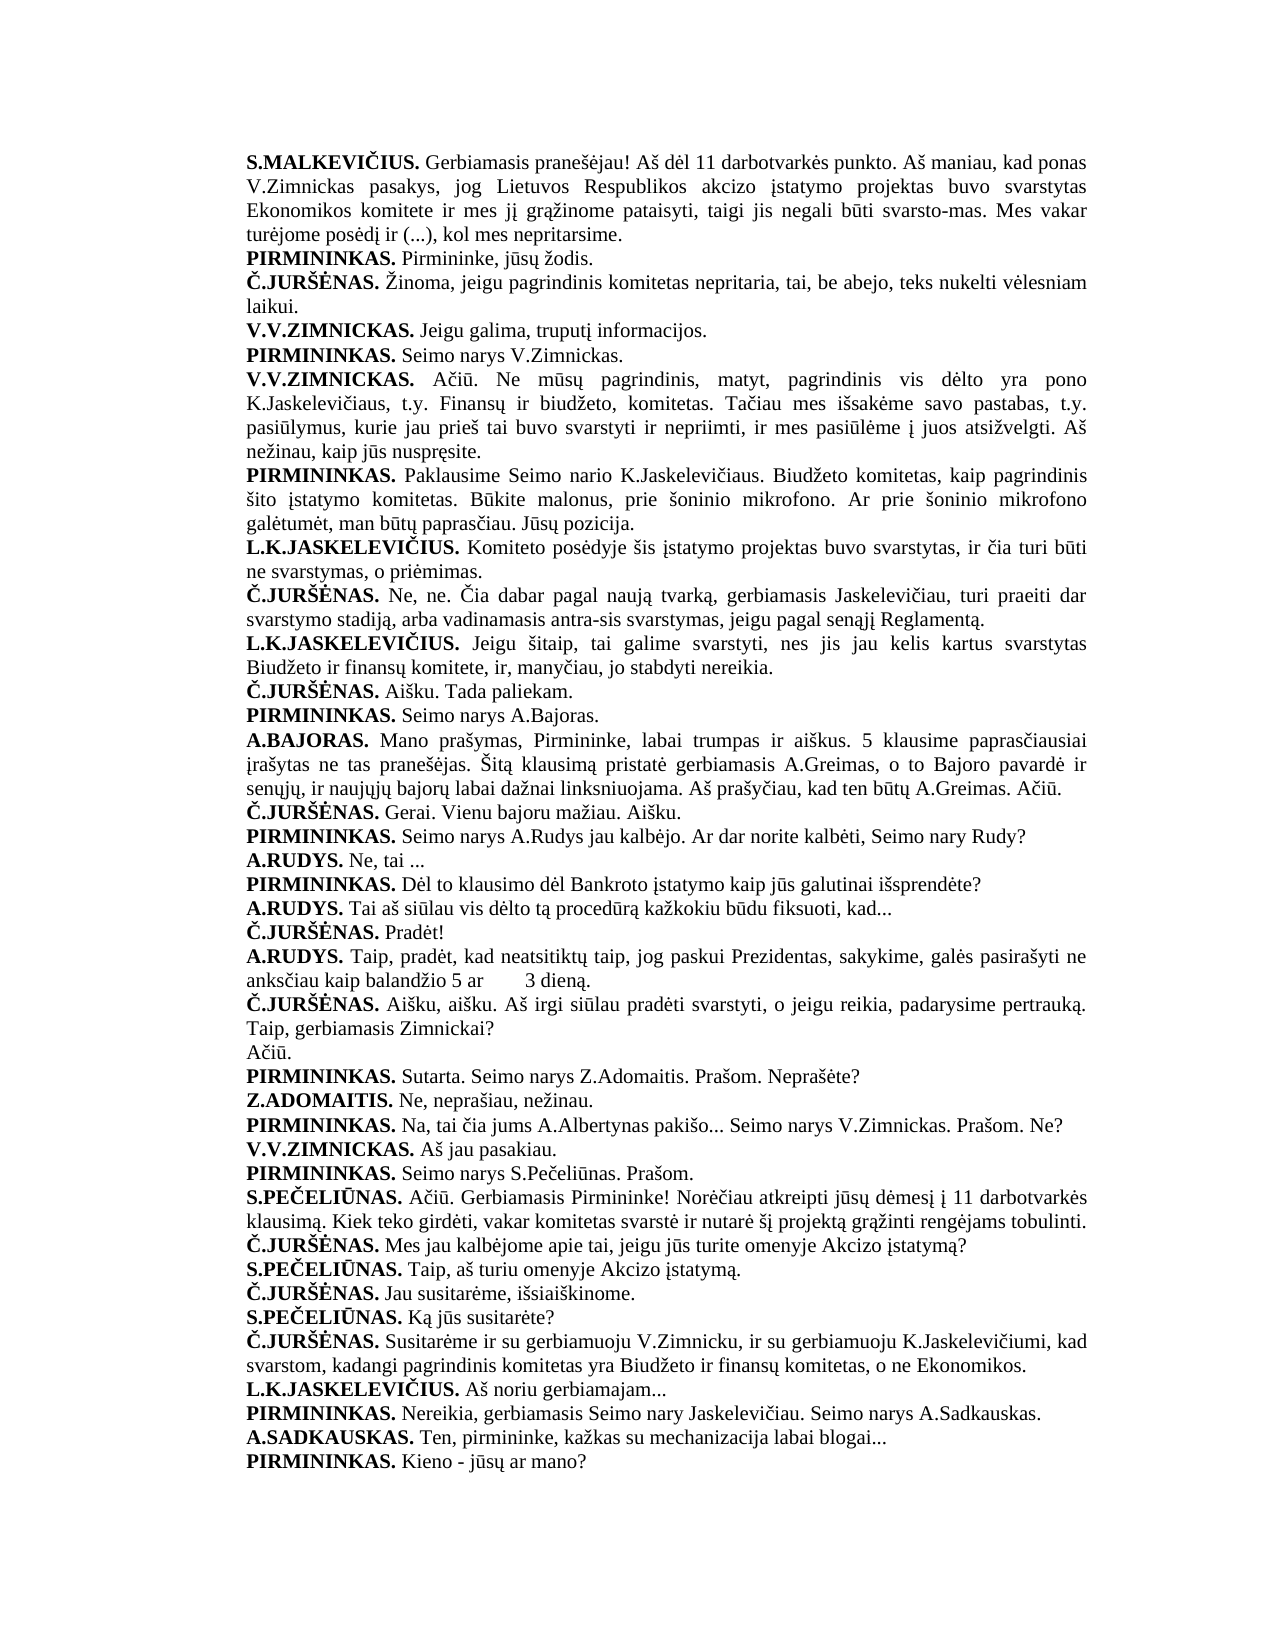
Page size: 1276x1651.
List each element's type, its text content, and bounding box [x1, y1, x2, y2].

text Č.JURŠĖNAS. Žinoma, jeigu pagrindinis komitetas nepritaria, tai, be abejo, teks nukelti vėlesniam laikui. [246, 270, 1088, 318]
text Č.JURŠĖNAS. Gerai. Vienu bajoru mažiau. Aišku. [246, 800, 1088, 824]
text PIRMININKAS. Pirmininke, jūsų žodis. [246, 246, 1088, 270]
text PIRMININKAS. Sutarta. Seimo narys Z.Adomaitis. Prašom. Neprašėte? [246, 1064, 1088, 1088]
text Č.JURŠĖNAS. Susitarėme ir su gerbiamuoju V.Zimnicku, ir su gerbiamuoju K.Jaskelevičiumi, kad svarstom, kadangi pagrindinis komitetas yra Biudžeto ir finansų komitetas, o ne Ekonomikos. [246, 1329, 1088, 1377]
text Č.JURŠĖNAS. Mes jau kalbėjome apie tai, jeigu jūs turite omenyje Akcizo įstatymą? [246, 1233, 1088, 1257]
text PIRMININKAS. Seimo narys S.Pečeliūnas. Prašom. [246, 1161, 1088, 1185]
text PIRMININKAS. Paklausime Seimo nario K.Jaskelevičiaus. Biudžeto komitetas, kaip pagrindinis šito įstatymo komitetas. Būkite malonus, prie šoninio mikrofono. Ar prie šoninio mikrofono galėtumėt, man būtų paprasčiau. Jūsų pozicija. [246, 463, 1088, 535]
text Č.JURŠĖNAS. Aišku. Tada paliekam. [246, 679, 1088, 703]
text Č.JURŠĖNAS. Ne, ne. Čia dabar pagal naują tvarką, gerbiamasis Jaskelevičiau, turi praeiti dar svarstymo stadiją, arba vadinamasis antra-sis svarstymas, jeigu pagal senąjį Reglamentą. [246, 583, 1088, 631]
text PIRMININKAS. Seimo narys V.Zimnickas. [246, 342, 1088, 367]
text Č.JURŠĖNAS. Pradėt! [246, 920, 1088, 944]
text Z.ADOMAITIS. Ne, neprašiau, nežinau. [246, 1088, 1088, 1112]
text S.PEČELIŪNAS. Taip, aš turiu omenyje Akcizo įstatymą. [246, 1257, 1088, 1281]
text PIRMININKAS. Nereikia, gerbiamasis Seimo nary Jaskelevičiau. Seimo narys A.Sadkauskas. [246, 1401, 1088, 1425]
text PIRMININKAS. Seimo narys A.Bajoras. [246, 703, 1088, 727]
text A.RUDYS. Taip, pradėt, kad neatsitiktų taip, jog paskui Prezidentas, sakykime, galės pasirašyti ne anksčiau kaip balandžio 5 ar 3 dieną. [246, 944, 1088, 992]
text A.RUDYS. Tai aš siūlau vis dėlto tą procedūrą kažkokiu būdu fiksuoti, kad... [246, 896, 1088, 920]
text Ačiū. [246, 1040, 1088, 1064]
text A.BAJORAS. Mano prašymas, Pirmininke, labai trumpas ir aiškus. 5 klausime paprasčiausiai įrašytas ne tas pranešėjas. Šitą klausimą pristatė gerbiamasis A.Greimas, o to Bajoro pavardė ir senųjų, ir naujųjų bajorų labai dažnai linksniuojama. Aš prašyčiau, kad ten būtų A.Greimas. Ačiū. [246, 727, 1088, 800]
text S.MALKEVIČIUS. Gerbiamasis pranešėjau! Aš dėl 11 darbotvarkės punkto. Aš maniau, kad ponas V.Zimnickas pasakys, jog Lietuvos Respublikos akcizo įstatymo projektas buvo svarstytas Ekonomikos komitete ir mes jį grąžinome pataisyti, taigi jis negali būti svarsto-mas. Mes vakar turėjome posėdį ir (...), kol mes nepritarsime. [246, 150, 1088, 246]
text A.SADKAUSKAS. Ten, pirmininke, kažkas su mechanizacija labai blogai... [246, 1425, 1088, 1449]
text L.K.JASKELEVIČIUS. Jeigu šitaip, tai galime svarstyti, nes jis jau kelis kartus svarstytas Biudžeto ir finansų komitete, ir, manyčiau, jo stabdyti nereikia. [246, 631, 1088, 679]
text S.PEČELIŪNAS. Ką jūs susitarėte? [246, 1305, 1088, 1329]
text Č.JURŠĖNAS. Aišku, aišku. Aš irgi siūlau pradėti svarstyti, o jeigu reikia, padarysime pertrauką. Taip, gerbiamasis Zimnickai? [246, 992, 1088, 1040]
text S.PEČELIŪNAS. Ačiū. Gerbiamasis Pirmininke! Norėčiau atkreipti jūsų dėmesį į 11 darbotvarkės klausimą. Kiek teko girdėti, vakar komitetas svarstė ir nutarė šį projektą grąžinti rengėjams tobulinti. [246, 1185, 1088, 1233]
text V.V.ZIMNICKAS. Ačiū. Ne mūsų pagrindinis, matyt, pagrindinis vis dėlto yra pono K.Jaskelevičiaus, t.y. Finansų ir biudžeto, komitetas. Tačiau mes išsakėme savo pastabas, t.y. pasiūlymus, kurie jau prieš tai buvo svarstyti ir nepriimti, ir mes pasiūlėme į juos atsižvelgti. Aš nežinau, kaip jūs nuspręsite. [246, 367, 1088, 463]
text PIRMININKAS. Seimo narys A.Rudys jau kalbėjo. Ar dar norite kalbėti, Seimo nary Rudy? [246, 824, 1088, 848]
text V.V.ZIMNICKAS. Aš jau pasakiau. [246, 1137, 1088, 1161]
text Č.JURŠĖNAS. Jau susitarėme, išsiaiškinome. [246, 1281, 1088, 1305]
text PIRMININKAS. Kieno - jūsų ar mano? [246, 1449, 1088, 1473]
text PIRMININKAS. Dėl to klausimo dėl Bankroto įstatymo kaip jūs galutinai išsprendėte? [246, 872, 1088, 896]
text PIRMININKAS. Na, tai čia jums A.Albertynas pakišo... Seimo narys V.Zimnickas. Prašom. Ne? [246, 1112, 1088, 1137]
text V.V.ZIMNICKAS. Jeigu galima, truputį informacijos. [246, 318, 1088, 342]
text A.RUDYS. Ne, tai ... [246, 848, 1088, 872]
text L.K.JASKELEVIČIUS. Komiteto posėdyje šis įstatymo projektas buvo svarstytas, ir čia turi būti ne svarstymas, o priėmimas. [246, 535, 1088, 583]
text L.K.JASKELEVIČIUS. Aš noriu gerbiamajam... [246, 1377, 1088, 1401]
